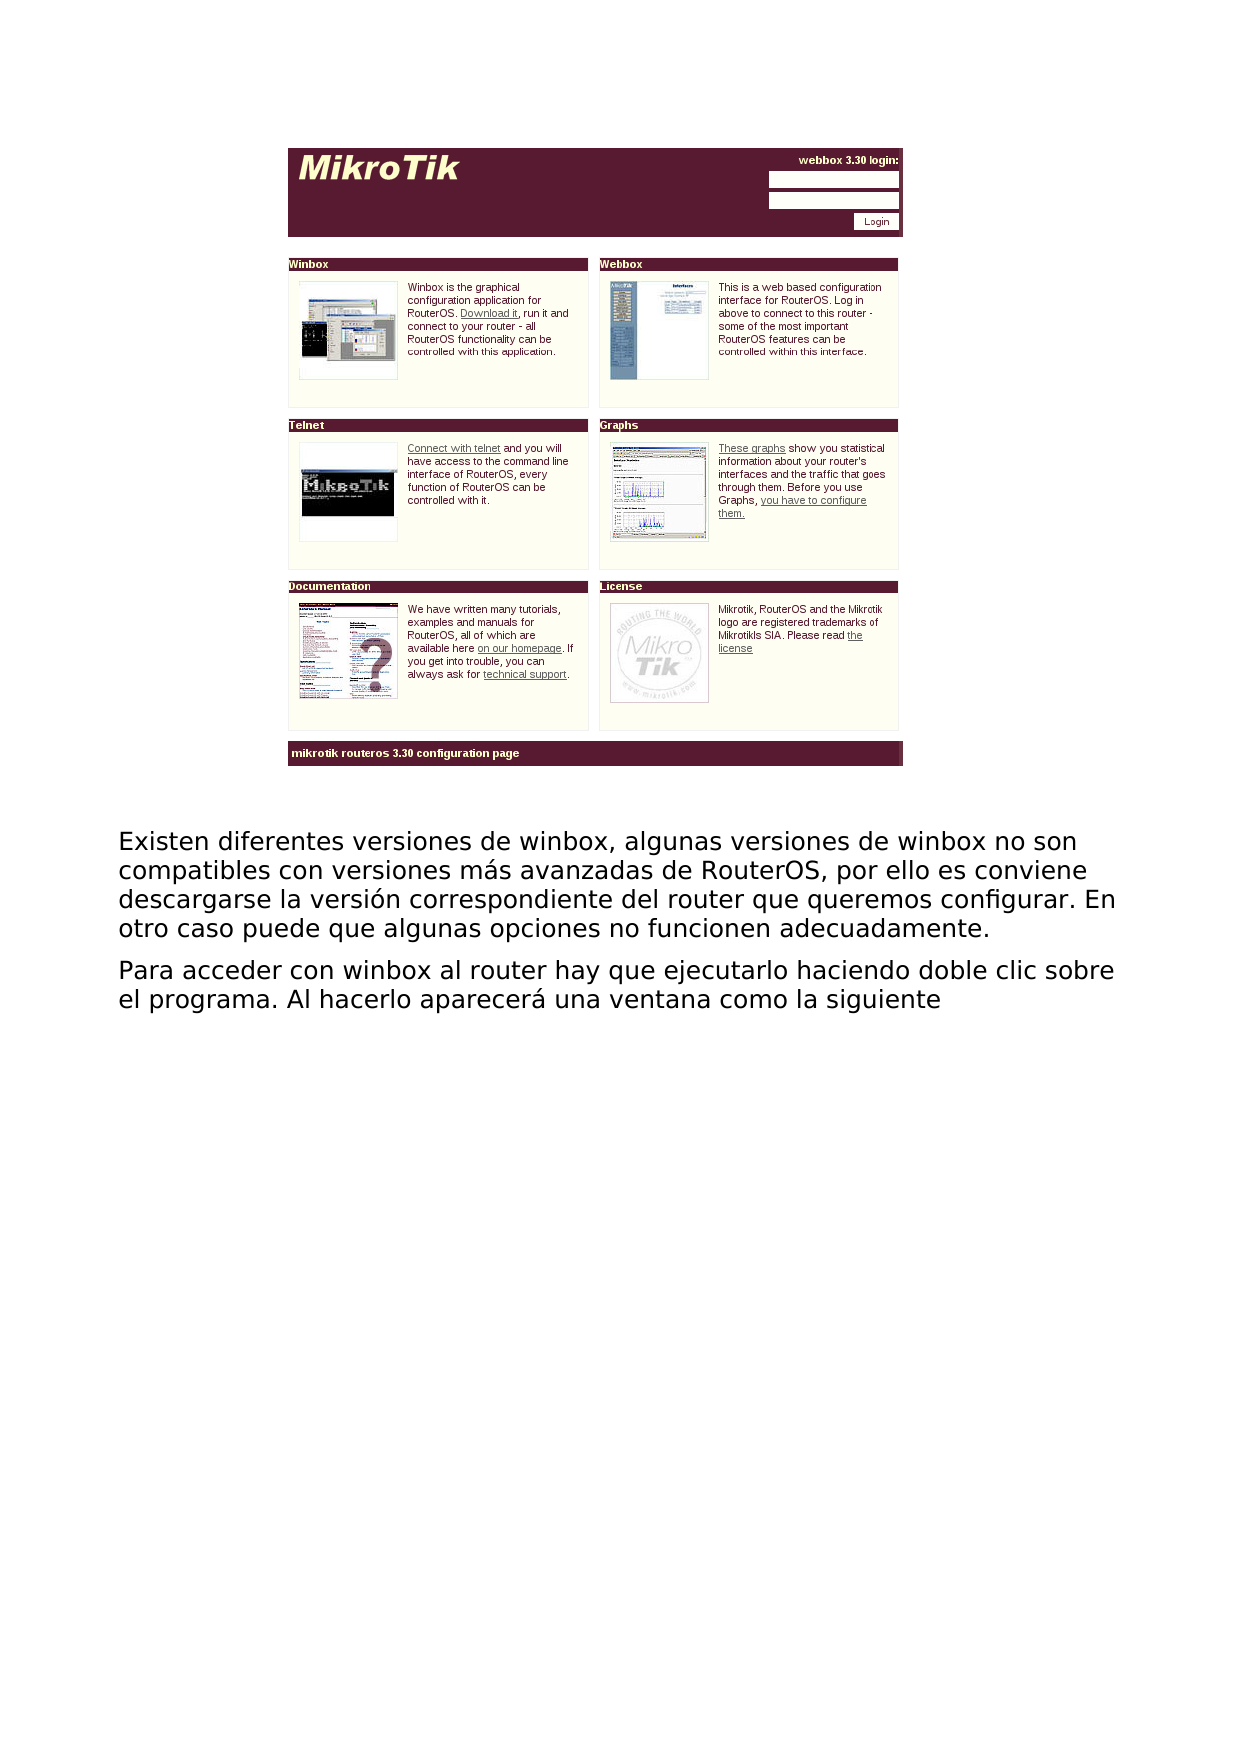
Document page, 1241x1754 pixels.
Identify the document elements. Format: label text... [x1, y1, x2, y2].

picture [118, 118, 1123, 815]
text Para acceder con winbox al router hay que ejecutarlo haciendo doble clic sobre el programa. Al hacerlo aparecerá una ventana como la siguiente [118, 956, 1122, 1014]
text Existen diferentes versiones de winbox, algunas versiones de winbox no son compatibles con versiones más avanzadas de RouterOS, por ello es conviene descargarse la versión correspondiente del router que queremos configurar. En otro caso puede que algunas opciones no funcionen adecuadamente. [118, 827, 1122, 944]
